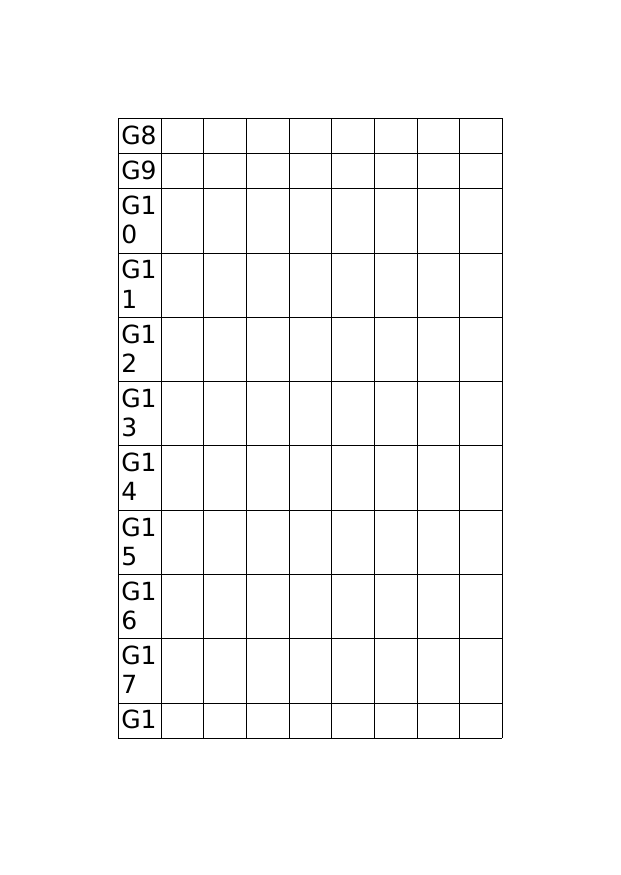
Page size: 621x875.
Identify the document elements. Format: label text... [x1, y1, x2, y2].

table_cell G1 [119, 704, 161, 738]
table_cell [204, 154, 246, 188]
table_cell [162, 119, 203, 153]
table_cell [204, 254, 246, 317]
table_cell [375, 254, 417, 317]
table_cell G14 [119, 446, 161, 510]
table_cell [460, 189, 502, 253]
table_cell [162, 254, 203, 317]
table_cell [290, 575, 331, 638]
table_cell [204, 189, 246, 253]
table_cell [418, 119, 459, 153]
table_cell [290, 639, 331, 702]
table_cell [162, 704, 203, 738]
table_cell [162, 446, 203, 510]
table_cell [290, 119, 331, 153]
table_cell G8 [119, 119, 161, 153]
table_cell [332, 511, 374, 574]
table_cell [204, 511, 246, 574]
table_cell G10 [119, 189, 161, 253]
table_cell [247, 446, 289, 510]
table_cell [204, 575, 246, 638]
table_cell [290, 318, 331, 381]
table_cell [290, 446, 331, 510]
table_cell [418, 189, 459, 253]
table_cell [247, 254, 289, 317]
table_cell [290, 154, 331, 188]
table_cell [418, 575, 459, 638]
table_cell [247, 575, 289, 638]
table_cell [204, 704, 246, 738]
table_cell G15 [119, 511, 161, 574]
table_cell [332, 154, 374, 188]
table_cell [375, 575, 417, 638]
table_cell [460, 446, 502, 510]
table_cell [460, 575, 502, 638]
table_cell [332, 446, 374, 510]
table_cell [204, 446, 246, 510]
table_cell [162, 382, 203, 445]
table_cell G13 [119, 382, 161, 445]
table_cell [247, 511, 289, 574]
table_cell [290, 189, 331, 253]
table_cell [375, 189, 417, 253]
table_cell [247, 119, 289, 153]
table_cell [332, 382, 374, 445]
table_cell [460, 318, 502, 381]
table_cell [162, 154, 203, 188]
table_cell [460, 639, 502, 702]
table_cell [204, 119, 246, 153]
table_cell [375, 154, 417, 188]
table_cell [418, 318, 459, 381]
table_cell G11 [119, 254, 161, 317]
table_cell [204, 318, 246, 381]
table_cell [460, 119, 502, 153]
table_cell [460, 154, 502, 188]
table_cell [247, 639, 289, 702]
table_cell G17 [119, 639, 161, 702]
table_cell G9 [119, 154, 161, 188]
table_cell [418, 704, 459, 738]
table_cell G16 [119, 575, 161, 638]
table_cell [460, 254, 502, 317]
table_cell [247, 154, 289, 188]
table_cell [418, 639, 459, 702]
table_cell [375, 318, 417, 381]
table_cell [418, 446, 459, 510]
table_cell [247, 382, 289, 445]
table_cell [204, 382, 246, 445]
table_cell [204, 639, 246, 702]
table_cell [162, 189, 203, 253]
table_cell [162, 511, 203, 574]
table_cell [460, 382, 502, 445]
table_cell [290, 254, 331, 317]
table_cell [162, 639, 203, 702]
table_cell [332, 704, 374, 738]
table_cell [247, 704, 289, 738]
table_cell [247, 318, 289, 381]
table_cell G12 [119, 318, 161, 381]
table_cell [290, 382, 331, 445]
table_cell [418, 254, 459, 317]
table_cell [290, 511, 331, 574]
table_cell [418, 511, 459, 574]
table_cell [375, 511, 417, 574]
table_cell [375, 639, 417, 702]
table_cell [162, 575, 203, 638]
table_cell [332, 639, 374, 702]
table_cell [375, 119, 417, 153]
table_cell [460, 704, 502, 738]
table_cell [460, 511, 502, 574]
table_cell [375, 382, 417, 445]
table_cell [247, 189, 289, 253]
table_cell [332, 119, 374, 153]
table_cell [375, 704, 417, 738]
table_cell [332, 189, 374, 253]
table_cell [332, 575, 374, 638]
table_cell [418, 382, 459, 445]
table_cell [375, 446, 417, 510]
table_cell [290, 704, 331, 738]
table_cell [162, 318, 203, 381]
table_cell [332, 254, 374, 317]
table_cell [418, 154, 459, 188]
table_cell [332, 318, 374, 381]
